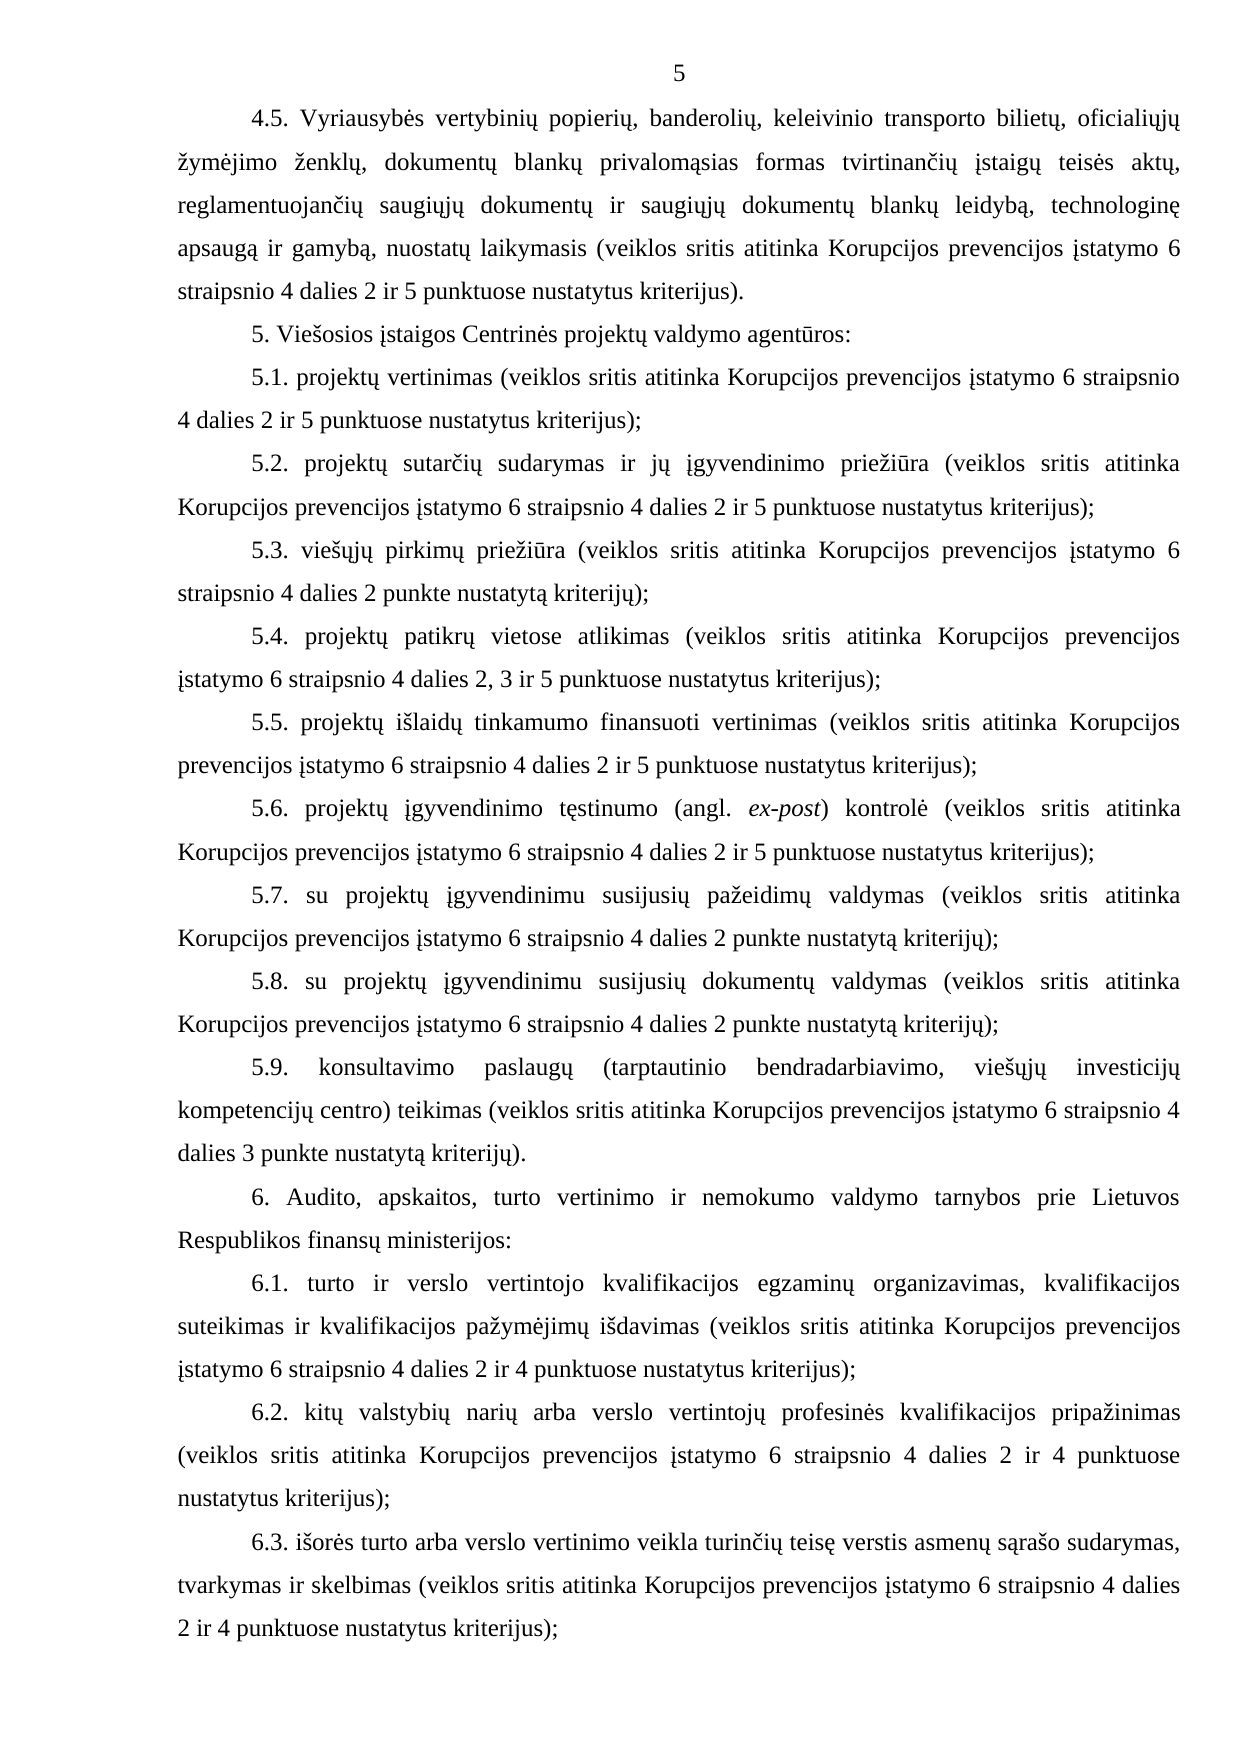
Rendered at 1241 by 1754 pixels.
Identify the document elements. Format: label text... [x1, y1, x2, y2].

text 5. Viešosios įstaigos Centrinės projektų valdymo agentūros: [177, 319, 1181, 348]
text 5.7. su projektų įgyvendinimu susijusių pažeidimų valdymas (veiklos sritis atitinka Korupcijos prevencijos įstatymo 6 straipsnio 4 dalies 2 punkte nustatytą kriterijų); [177, 880, 1181, 952]
text 5.1. projektų vertinimas (veiklos sritis atitinka Korupcijos prevencijos įstatymo 6 straipsnio 4 dalies 2 ir 5 punktuose nustatytus kriterijus); [177, 362, 1181, 434]
text 6.2. kitų valstybių narių arba verslo vertintojų profesinės kvalifikacijos pripažinimas (veiklos sritis atitinka Korupcijos prevencijos įstatymo 6 straipsnio 4 dalies 2 ir 4 punktuose nustatytus kriterijus); [177, 1397, 1181, 1512]
text 5.3. viešųjų pirkimų priežiūra (veiklos sritis atitinka Korupcijos prevencijos įstatymo 6 straipsnio 4 dalies 2 punkte nustatytą kriterijų); [177, 535, 1181, 607]
text 4.5. Vyriausybės vertybinių popierių, banderolių, keleivinio transporto bilietų, oficialiųjų žymėjimo ženklų, dokumentų blankų privalomąsias formas tvirtinančių įstaigų teisės aktų, reglamentuojančių saugiųjų dokumentų ir saugiųjų dokumentų blankų leidybą, technologinę apsaugą ir gamybą, nuostatų laikymasis (veiklos sritis atitinka Korupcijos prevencijos įstatymo 6 straipsnio 4 dalies 2 ir 5 punktuose nustatytus kriterijus). [177, 103, 1181, 305]
text 6.3. išorės turto arba verslo vertinimo veikla turinčių teisę verstis asmenų sąrašo sudarymas, tvarkymas ir skelbimas (veiklos sritis atitinka Korupcijos prevencijos įstatymo 6 straipsnio 4 dalies 2 ir 4 punktuose nustatytus kriterijus); [177, 1527, 1181, 1642]
text 5.9. konsultavimo paslaugų (tarptautinio bendradarbiavimo, viešųjų investicijų kompetencijų centro) teikimas (veiklos sritis atitinka Korupcijos prevencijos įstatymo 6 straipsnio 4 dalies 3 punkte nustatytą kriterijų). [177, 1052, 1181, 1167]
text 5.6. projektų įgyvendinimo tęstinumo (angl. ex-post) kontrolė (veiklos sritis atitinka Korupcijos prevencijos įstatymo 6 straipsnio 4 dalies 2 ir 5 punktuose nustatytus kriterijus); [177, 793, 1181, 865]
text 6.1. turto ir verslo vertintojo kvalifikacijos egzaminų organizavimas, kvalifikacijos suteikimas ir kvalifikacijos pažymėjimų išdavimas (veiklos sritis atitinka Korupcijos prevencijos įstatymo 6 straipsnio 4 dalies 2 ir 4 punktuose nustatytus kriterijus); [177, 1268, 1181, 1383]
text 5.4. projektų patikrų vietose atlikimas (veiklos sritis atitinka Korupcijos prevencijos įstatymo 6 straipsnio 4 dalies 2, 3 ir 5 punktuose nustatytus kriterijus); [177, 621, 1181, 693]
text 6. Audito, apskaitos, turto vertinimo ir nemokumo valdymo tarnybos prie Lietuvos Respublikos finansų ministerijos: [177, 1182, 1181, 1253]
text 5.2. projektų sutarčių sudarymas ir jų įgyvendinimo priežiūra (veiklos sritis atitinka Korupcijos prevencijos įstatymo 6 straipsnio 4 dalies 2 ir 5 punktuose nustatytus kriterijus); [177, 448, 1181, 520]
text 5.8. su projektų įgyvendinimu susijusių dokumentų valdymas (veiklos sritis atitinka Korupcijos prevencijos įstatymo 6 straipsnio 4 dalies 2 punkte nustatytą kriterijų); [177, 966, 1181, 1038]
text 5.5. projektų išlaidų tinkamumo finansuoti vertinimas (veiklos sritis atitinka Korupcijos prevencijos įstatymo 6 straipsnio 4 dalies 2 ir 5 punktuose nustatytus kriterijus); [177, 707, 1181, 779]
